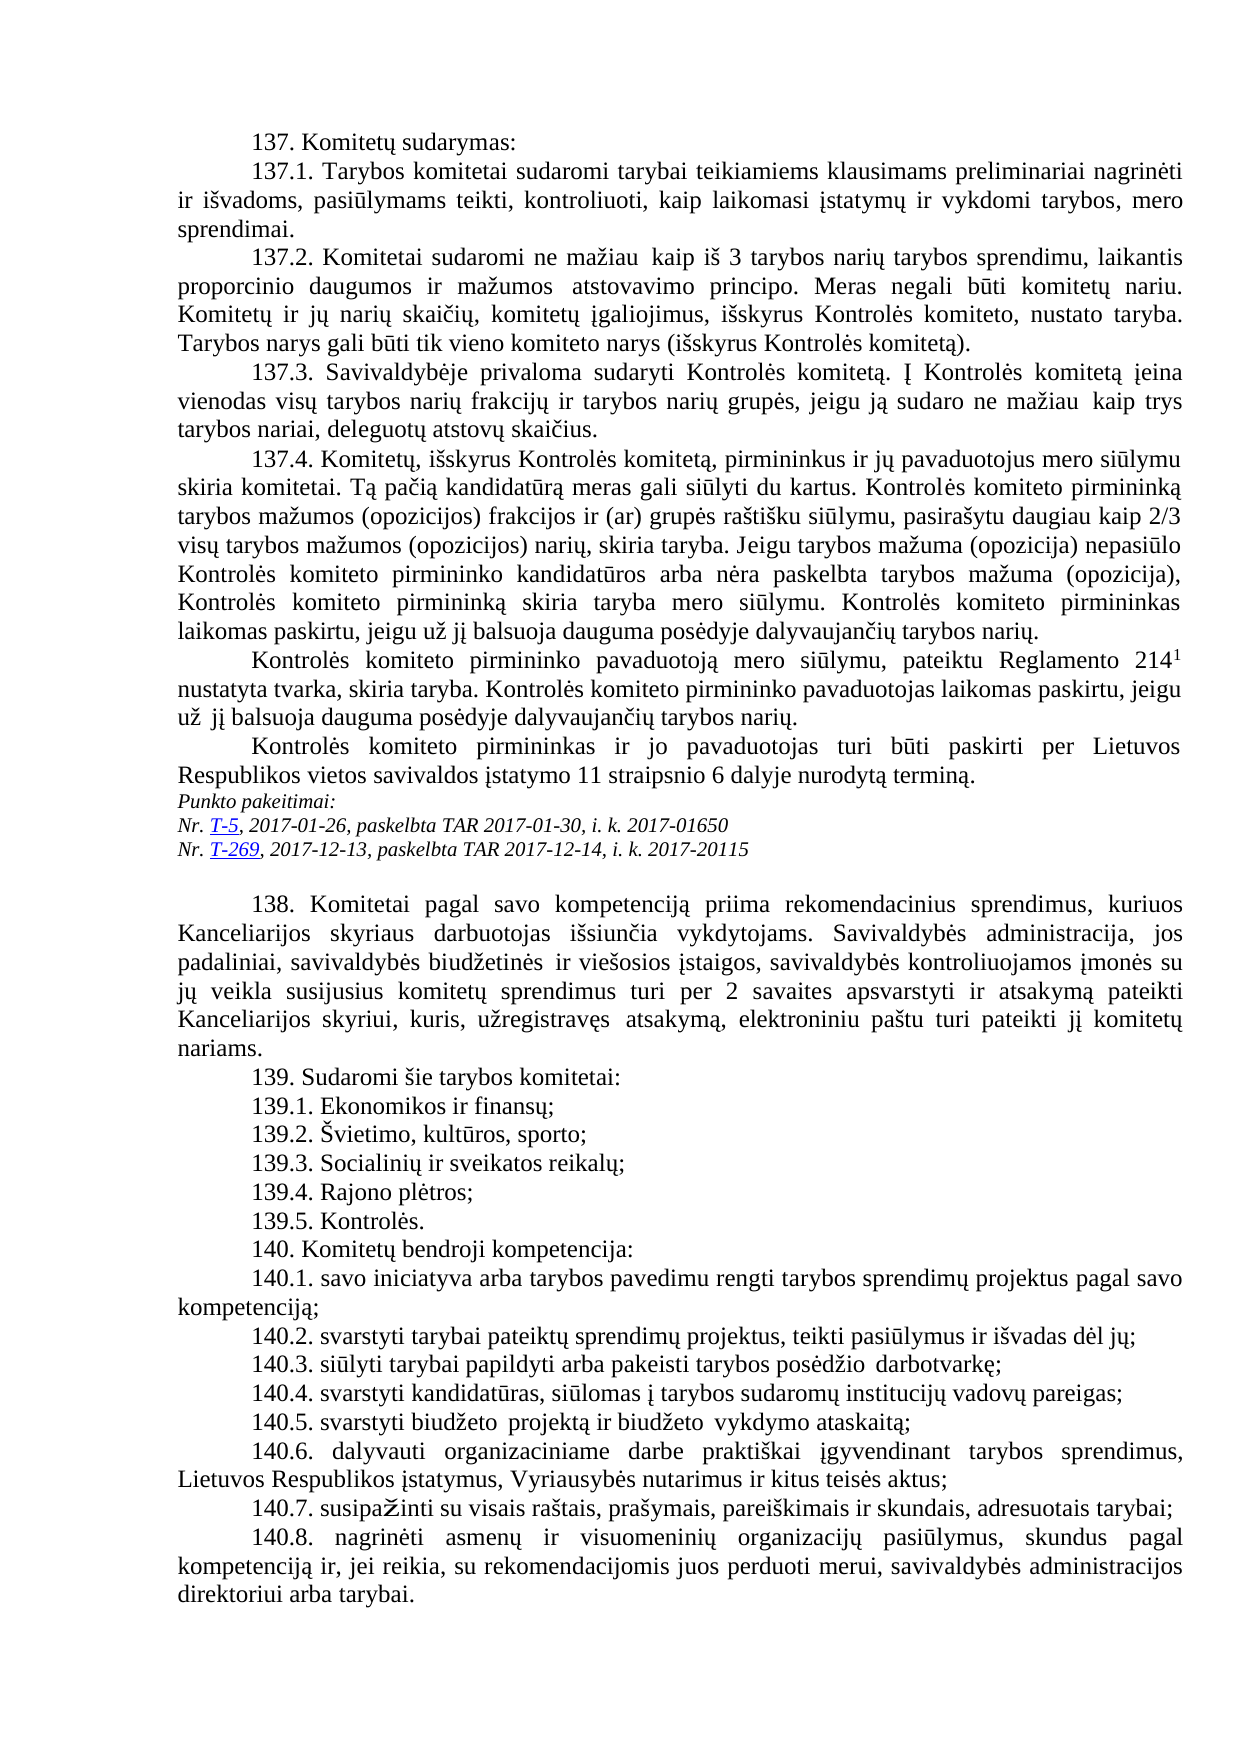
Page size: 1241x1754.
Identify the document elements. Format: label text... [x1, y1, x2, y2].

text Nr. T-269, 2017-12-13, paskelbta TAR 2017-12-14, i. k. 2017-20115 [177, 837, 1181, 861]
text 137. Komitetų sudarymas: [177, 127, 1183, 156]
text 140.2. svarstyti tarybai pateiktų sprendimų projektus, teikti pasiūlymus ir išvadas dėl jų; [177, 1321, 1183, 1349]
text 140. Komitetų bendroji kompetencija: [177, 1234, 1183, 1263]
text 140.3. siūlyti tarybai papildyti arba pakeisti tarybos posėdžio darbotvarkę; [177, 1349, 1183, 1378]
text Kontrolės komiteto pirmininkas ir jo pavaduotojas turi būti paskirti per Lietuvos Respublikos vietos savivaldos įstatymo 11 straipsnio 6 dalyje nurodytą terminą. [177, 731, 1181, 789]
text Nr. T-5, 2017-01-26, paskelbta TAR 2017-01-30, i. k. 2017-01650 [177, 813, 1181, 837]
text 137.3. Savivaldybėje privaloma sudaryti Kontrolės komitetą. Į Kontrolės komitetą įeina vienodas visų tarybos narių frakcijų ir tarybos narių grupės, jeigu ją sudaro ne mažiau kaip trys tarybos nariai, deleguotų atstovų skaičius. [177, 357, 1183, 444]
text 139.4. Rajono plėtros; [177, 1177, 1183, 1206]
text 139.2. Švietimo, kultūros, sporto; [177, 1119, 1183, 1148]
text Punkto pakeitimai: [177, 789, 1181, 813]
text 139. Sudaromi šie tarybos komitetai: [177, 1062, 1183, 1091]
text 137.1. Tarybos komitetai sudaromi tarybai teikiamiems klausimams preliminariai nagrinėti ir išvadoms, pasiūlymams teikti, kontroliuoti, kaip laikomasi įstatymų ir vykdomi tarybos, mero sprendimai. [177, 156, 1183, 242]
text 137.2. Komitetai sudaromi ne mažiau kaip iš 3 tarybos narių tarybos sprendimu, laikantis proporcinio daugumos ir mažumos atstovavimo principo. Meras negali būti komitetų nariu. Komitetų ir jų narių skaičių, komitetų įgaliojimus, išskyrus Kontrolės komiteto, nustato taryba. Tarybos narys gali būti tik vieno komiteto narys (išskyrus Kontrolės komitetą). [177, 242, 1183, 357]
text Kontrolės komiteto pirmininko pavaduotoją mero siūlymu, pateiktu Reglamento 2141 nustatyta tvarka, skiria taryba. Kontrolės komiteto pirmininko pavaduotojas laikomas paskirtu, jeigu už jį balsuoja dauguma posėdyje dalyvaujančių tarybos narių. [177, 645, 1181, 731]
text 140.4. svarstyti kandidatūras, siūlomas į tarybos sudaromų institucijų vadovų pareigas; [177, 1378, 1183, 1407]
text 140.1. savo iniciatyva arba tarybos pavedimu rengti tarybos sprendimų projektus pagal savo kompetenciją; [177, 1263, 1183, 1321]
text 140.7. susipažinti su visais raštais, prašymais, pareiškimais ir skundais, adresuotais tarybai; [177, 1493, 1183, 1522]
text 139.3. Socialinių ir sveikatos reikalų; [177, 1148, 1183, 1177]
text 139.1. Ekonomikos ir finansų; [177, 1091, 1183, 1119]
text 140.6. dalyvauti organizaciniame darbe praktiškai įgyvendinant tarybos sprendimus, Lietuvos Respublikos įstatymus, Vyriausybės nutarimus ir kitus teisės aktus; [177, 1436, 1183, 1493]
text 138. Komitetai pagal savo kompetenciją priima rekomendacinius sprendimus, kuriuos Kanceliarijos skyriaus darbuotojas išsiunčia vykdytojams. Savivaldybės administracija, jos padaliniai, savivaldybės biudžetinės ir viešosios įstaigos, savivaldybės kontroliuojamos įmonės su jų veikla susijusius komitetų sprendimus turi per 2 savaites apsvarstyti ir atsakymą pateikti Kanceliarijos skyriui, kuris, užregistravęs atsakymą, elektroniniu paštu turi pateikti jį komitetų nariams. [177, 889, 1183, 1062]
text 137.4. Komitetų, išskyrus Kontrolės komitetą, pirmininkus ir jų pavaduotojus mero siūlymu skiria komitetai. Tą pačią kandidatūrą meras gali siūlyti du kartus. Kontrolės komiteto pirmininką tarybos mažumos (opozicijos) frakcijos ir (ar) grupės raštišku siūlymu, pasirašytu daugiau kaip 2/3 visų tarybos mažumos (opozicijos) narių, skiria taryba. Jeigu tarybos mažuma (opozicija) nepasiūlo Kontrolės komiteto pirmininko kandidatūros arba nėra paskelbta tarybos mažuma (opozicija), Kontrolės komiteto pirmininką skiria taryba mero siūlymu. Kontrolės komiteto pirmininkas laikomas paskirtu, jeigu už jį balsuoja dauguma posėdyje dalyvaujančių tarybos narių. [177, 444, 1181, 645]
text 140.5. svarstyti biudžeto projektą ir biudžeto vykdymo ataskaitą; [177, 1407, 1183, 1436]
text 140.8. nagrinėti asmenų ir visuomeninių organizacijų pasiūlymus, skundus pagal kompetenciją ir, jei reikia, su rekomendacijomis juos perduoti merui, savivaldybės administracijos direktoriui arba tarybai. [177, 1522, 1183, 1608]
text 139.5. Kontrolės. [177, 1206, 1183, 1234]
